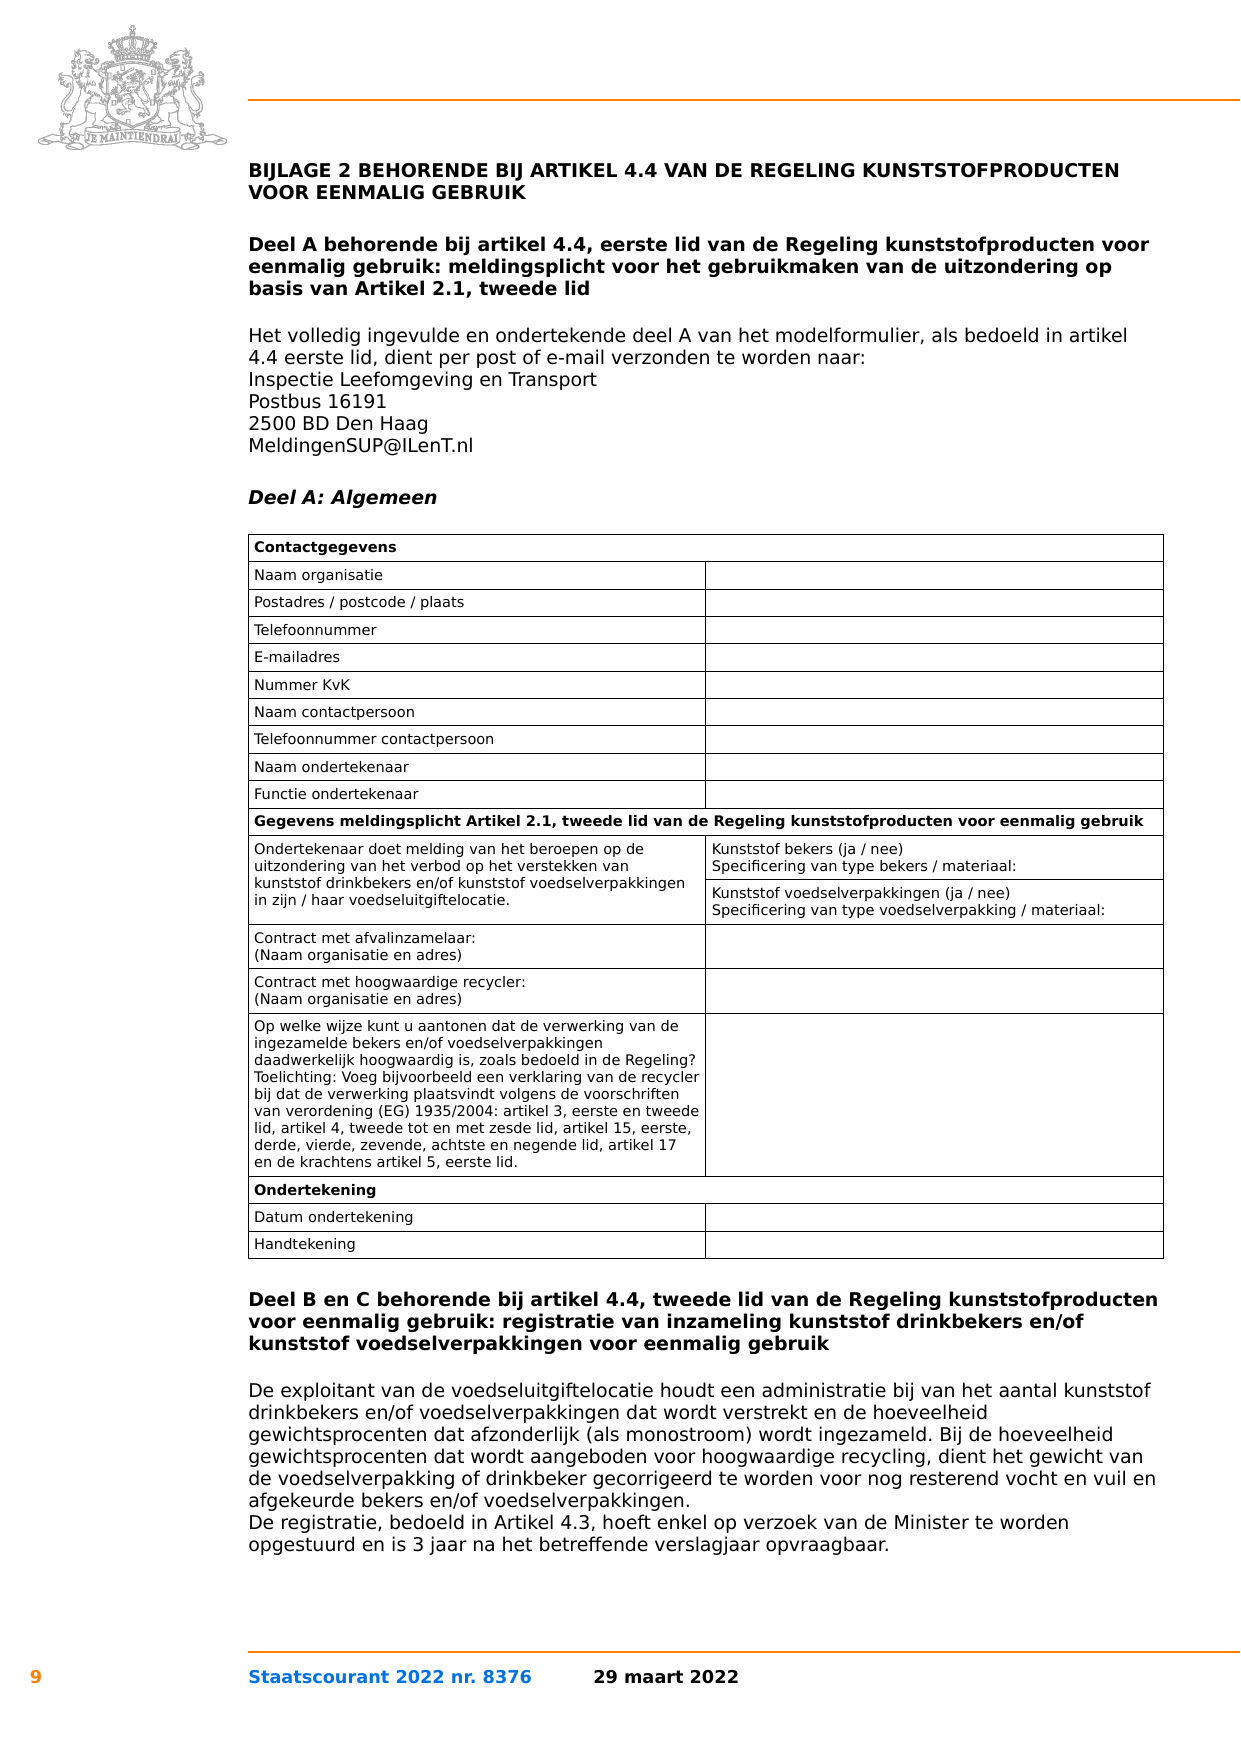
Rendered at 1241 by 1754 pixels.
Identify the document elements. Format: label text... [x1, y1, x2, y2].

table_cell Contract met afvalinzamelaar: (Naam organisatie en adres) [249, 925, 705, 968]
table_cell Nummer KvK [249, 672, 705, 698]
table_cell Telefoonnummer [249, 617, 705, 643]
table_cell [706, 1014, 1163, 1176]
table_cell [706, 562, 1163, 588]
table_cell E-mailadres [249, 644, 705, 671]
table_cell Kunststof bekers (ja / nee) Specificering van type bekers / materiaal: [706, 836, 1163, 879]
subtitle Deel A: Algemeen [248, 487, 1163, 509]
table_cell [706, 1232, 1163, 1258]
table_cell [706, 644, 1163, 671]
table_cell Functie ondertekenaar [249, 781, 705, 808]
table_cell [706, 1204, 1163, 1231]
table_cell Naam contactpersoon [249, 699, 705, 725]
text De exploitant van de voedseluitgiftelocatie houdt een administratie bij van het aantal kunststof drinkbekers en/of voedselverpakkingen dat wordt verstrekt en de hoeveelheid gewichtsprocenten dat afzonderlijk (als monostroom) wordt ingezameld. Bij de hoeveelheid gewichtsprocenten dat wordt aangeboden voor hoogwaardige recycling, dient het gewicht van de voedselverpakking of drinkbeker gecorrigeerd te worden voor nog resterend vocht en vuil en afgekeurde bekers en/of voedselverpakkingen. [248, 1380, 1163, 1512]
table_cell Kunststof voedselverpakkingen (ja / nee) Specificering van type voedselverpakking / materiaal: [706, 880, 1163, 924]
text Het volledig ingevulde en ondertekende deel A van het modelformulier, als bedoeld in artikel 4.4 eerste lid, dient per post of e-mail verzonden te worden naar: [248, 325, 1163, 369]
table_cell [706, 781, 1163, 808]
table_cell [706, 617, 1163, 643]
table_cell Naam organisatie [249, 562, 705, 588]
subtitle BIJLAGE 2 BEHORENDE BIJ ARTIKEL 4.4 VAN DE REGELING KUNSTSTOFPRODUCTEN VOOR EENMALIG GEBRUIK [248, 160, 1163, 204]
table_cell [706, 699, 1163, 725]
table_cell [706, 672, 1163, 698]
table_cell Telefoonnummer contactpersoon [249, 726, 705, 753]
table_cell Gegevens meldingsplicht Artikel 2.1, tweede lid van de Regeling kunststofproducten voor eenmalig gebruik [249, 809, 1163, 835]
table_cell Postadres / postcode / plaats [249, 590, 705, 616]
table_cell [706, 590, 1163, 616]
text Inspectie Leefomgeving en Transport [248, 369, 1163, 391]
table_cell Contract met hoogwaardige recycler: (Naam organisatie en adres) [249, 969, 705, 1012]
table_cell [706, 925, 1163, 968]
text Postbus 16191 [248, 391, 1163, 413]
table_header Contactgegevens [249, 535, 1163, 561]
picture [38, 25, 227, 150]
table_cell Ondertekening [249, 1177, 1163, 1203]
text MeldingenSUP@ILenT.nl [248, 435, 1163, 457]
table_cell [706, 726, 1163, 753]
subtitle Deel B en C behorende bij artikel 4.4, tweede lid van de Regeling kunststofproducten voor eenmalig gebruik: registratie van inzameling kunststof drinkbekers en/of kunststof voedselverpakkingen voor eenmalig gebruik [248, 1289, 1163, 1355]
text 2500 BD Den Haag [248, 413, 1163, 435]
subtitle Deel A behorende bij artikel 4.4, eerste lid van de Regeling kunststofproducten voor eenmalig gebruik: meldingsplicht voor het gebruikmaken van de uitzondering op basis van Artikel 2.1, tweede lid [248, 234, 1163, 300]
table_cell Op welke wijze kunt u aantonen dat de verwerking van de ingezamelde bekers en/of voedselverpakkingen daadwerkelijk hoogwaardig is, zoals bedoeld in de Regeling? Toelichting: Voeg bijvoorbeeld een verklaring van de recycler bij dat de verwerking plaatsvindt volgens de voorschriften van verordening (EG) 1935/2004: artikel 3, eerste en tweede lid, artikel 4, tweede tot en met zesde lid, artikel 15, eerste, derde, vierde, zevende, achtste en negende lid, artikel 17 en de krachtens artikel 5, eerste lid. [249, 1014, 705, 1176]
table_cell Naam ondertekenaar [249, 754, 705, 780]
table_cell Handtekening [249, 1232, 705, 1258]
table_cell [706, 754, 1163, 780]
table_cell [706, 969, 1163, 1012]
text De registratie, bedoeld in Artikel 4.3, hoeft enkel op verzoek van de Minister te worden opgestuurd en is 3 jaar na het betreffende verslagjaar opvraagbaar. [248, 1512, 1163, 1556]
table_cell Datum ondertekening [249, 1204, 705, 1231]
table_cell Ondertekenaar doet melding van het beroepen op de uitzondering van het verbod op het verstekken van kunststof drinkbekers en/of kunststof voedselverpakkingen in zijn / haar voedseluitgiftelocatie. [249, 836, 705, 924]
